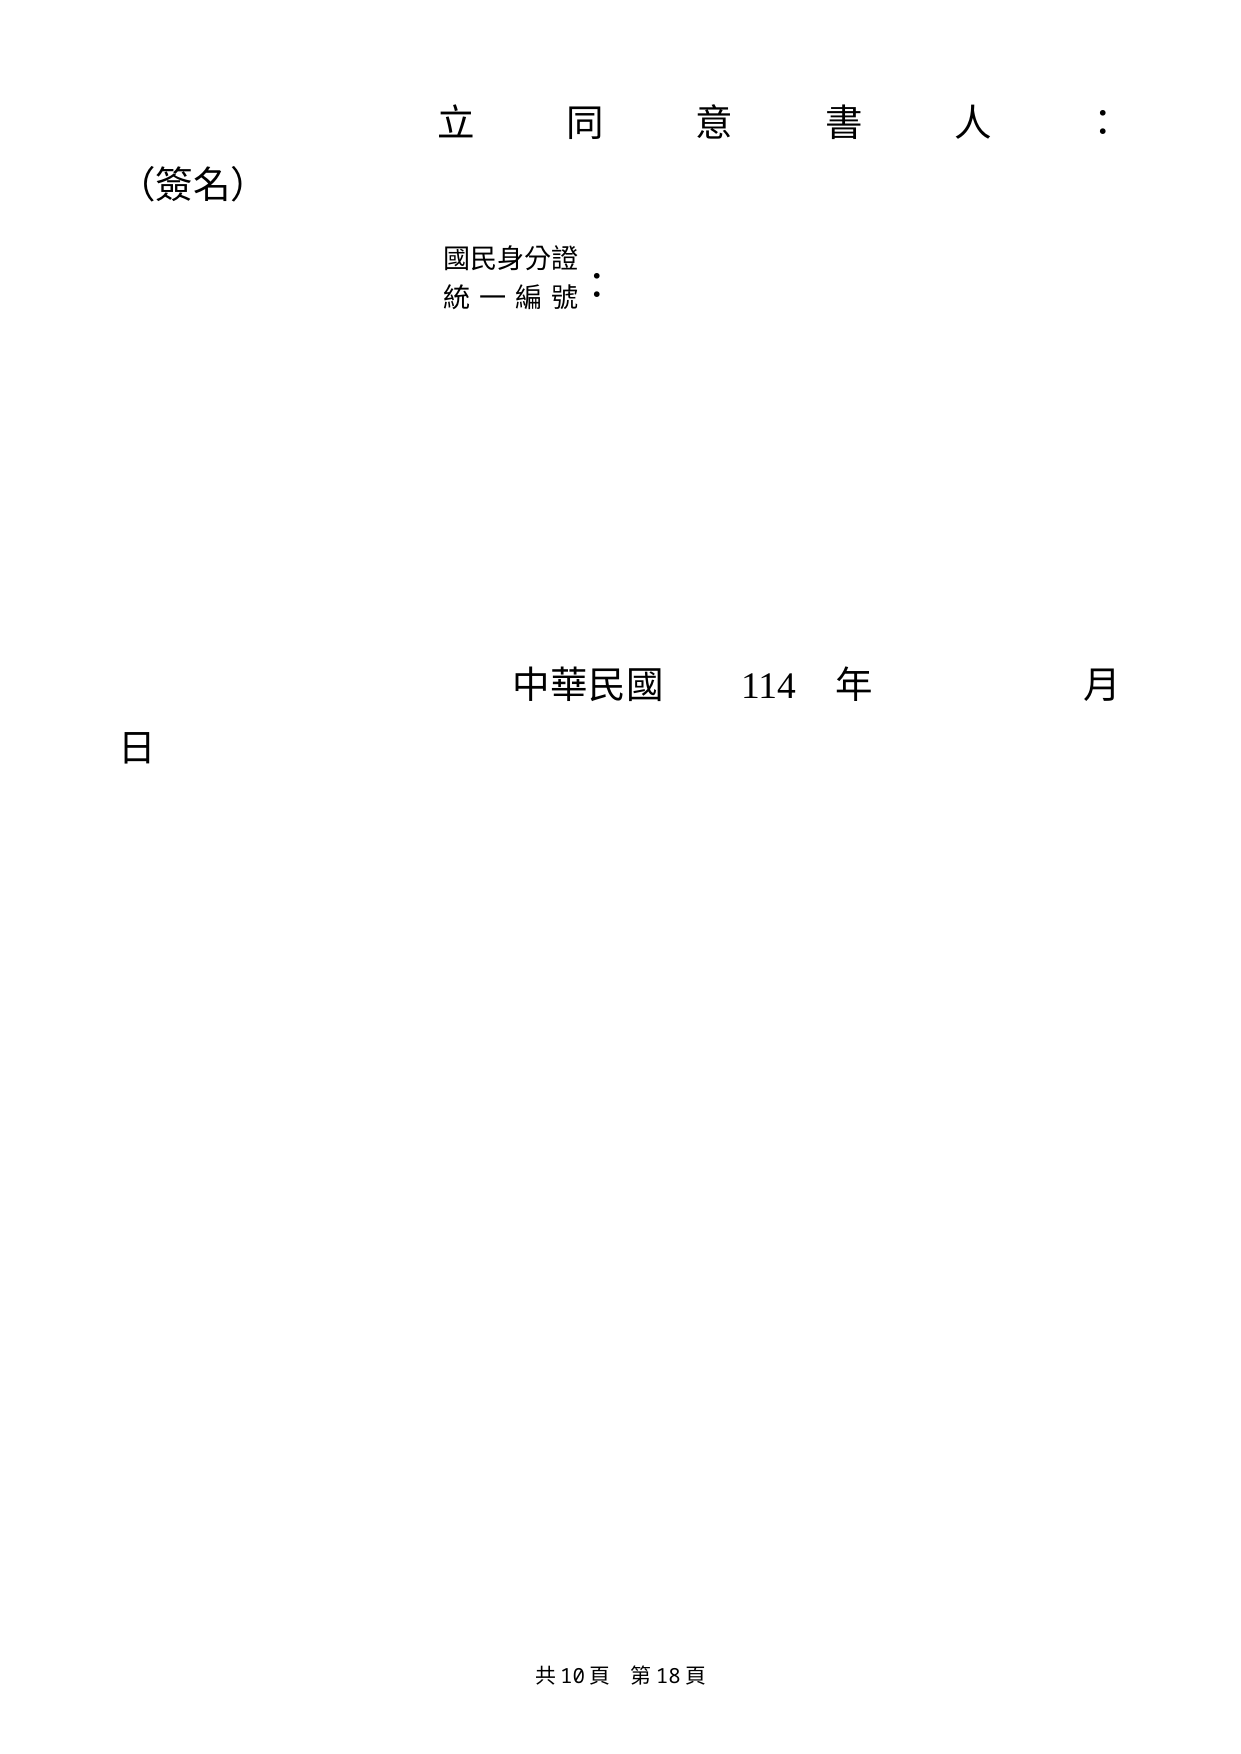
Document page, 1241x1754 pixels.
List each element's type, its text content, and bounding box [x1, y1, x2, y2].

text 中華民國 114 年 月 日 [118, 641, 1122, 766]
text 國民身分證統一編號： [118, 203, 1122, 328]
text 立同意書人： （簽名） [118, 78, 1122, 203]
